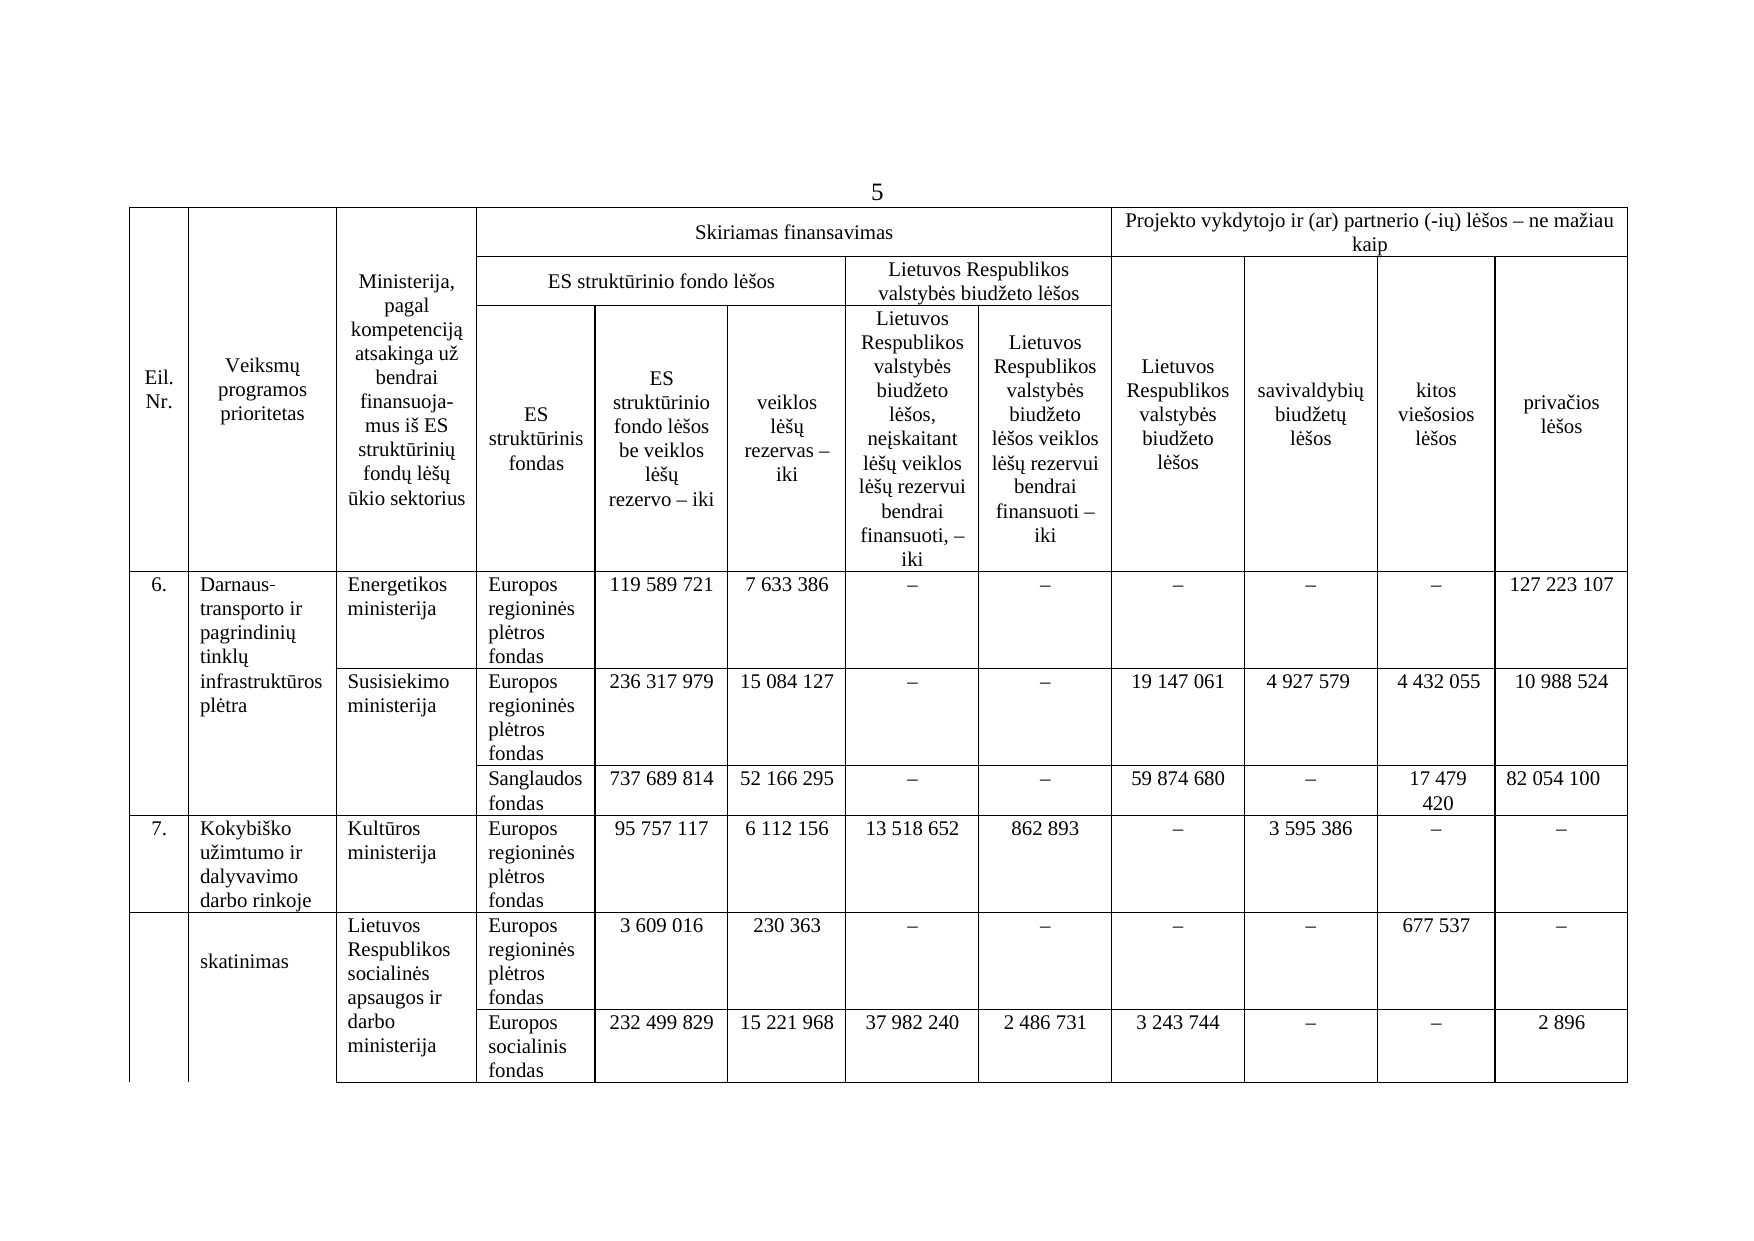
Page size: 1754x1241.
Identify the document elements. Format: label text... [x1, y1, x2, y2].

table_cell 7. [130, 816, 188, 912]
table_cell Energetikos ministerija [337, 572, 476, 668]
table_cell 232 499 829 [596, 1010, 727, 1082]
table_cell – [1245, 913, 1377, 1009]
table_cell veiklos lėšų rezervas – iki [728, 306, 845, 571]
table_cell 10 988 524 [1496, 669, 1627, 765]
table_header Veiksmų programos prioritetas [189, 208, 336, 571]
table_cell savivaldybių biudžetų lėšos [1245, 257, 1377, 571]
table_cell 862 893 [979, 816, 1111, 912]
table_header Skiriamas finansavimas [477, 208, 1111, 256]
table_cell [130, 668, 188, 765]
table_cell – [1378, 816, 1494, 912]
table_cell Sanglaudos fondas [477, 766, 594, 814]
table_cell Lietuvos Respublikos valstybės biudžeto lėšos veiklos lėšų rezervui bendrai finansuoti – iki [979, 306, 1111, 571]
table_cell privačios lėšos [1496, 257, 1627, 571]
table_cell Lietuvos Respublikos socialinės apsaugos ir darbo ministerija [337, 913, 476, 1082]
table_cell [189, 1009, 336, 1082]
table_cell Kokybiško užimtumo ir dalyvavimo darbo rinkoje [189, 816, 336, 912]
table_cell infrastruktūros plėtra [189, 668, 336, 765]
table_cell – [1112, 913, 1244, 1009]
table_cell 3 243 744 [1112, 1010, 1244, 1082]
table_cell – [1112, 816, 1244, 912]
table_cell skatinimas [189, 913, 336, 1009]
table_cell 127 223 107 [1496, 572, 1627, 668]
table_cell – [1245, 572, 1377, 668]
table_cell – [1496, 816, 1627, 912]
table_cell 3 609 016 [596, 913, 727, 1009]
table_cell 119 589 721 [596, 572, 727, 668]
table_cell 59 874 680 [1112, 766, 1244, 814]
table_cell ES struktūrinis fondas [477, 306, 594, 571]
table_cell kitos viešosios lėšos [1378, 257, 1494, 571]
table_cell 4 927 579 [1245, 669, 1377, 765]
table_header Eil. Nr. [130, 208, 188, 571]
table_cell 37 982 240 [846, 1010, 978, 1082]
table_header Projekto vykdytojo ir (ar) partnerio (-ių) lėšos – ne mažiau kaip [1112, 208, 1627, 256]
table_cell Europos socialinis fondas [477, 1010, 594, 1082]
table_cell [130, 913, 188, 1009]
table_cell 13 518 652 [846, 816, 978, 912]
table_cell – [1112, 572, 1244, 668]
table_cell – [1378, 1010, 1494, 1082]
table_cell ES struktūrinio fondo lėšos [477, 257, 845, 305]
table_cell 2 486 731 [979, 1010, 1111, 1082]
table_cell 737 689 814 [596, 766, 727, 814]
table_cell – [846, 766, 978, 814]
table_cell 6. [130, 572, 188, 668]
table_cell – [979, 913, 1111, 1009]
table_cell 677 537 [1378, 913, 1494, 1009]
table_cell – [1378, 572, 1494, 668]
table_cell Europos regioninės plėtros fondas [477, 816, 594, 912]
table_cell 236 317 979 [596, 669, 727, 765]
table_cell Europos regioninės plėtros fondas [477, 669, 594, 765]
table_cell Kultūros ministerija [337, 816, 476, 912]
table_cell 17 479 420 [1378, 766, 1494, 814]
table_cell 82 054 100 [1496, 766, 1627, 814]
table_cell Darnaus transporto ir pagrindinių tinklų [189, 572, 336, 668]
table_cell 95 757 117 [596, 816, 727, 912]
table_cell Susisiekimo ministerija [337, 669, 476, 814]
table_cell Lietuvos Respublikos valstybės biudžeto lėšos [1112, 257, 1244, 571]
table_cell Lietuvos Respublikos valstybės biudžeto lėšos [846, 257, 1111, 305]
table_cell – [1245, 1010, 1377, 1082]
table_cell Europos regioninės plėtros fondas [477, 913, 594, 1009]
table_cell – [1245, 766, 1377, 814]
table_cell – [846, 572, 978, 668]
table_cell – [979, 766, 1111, 814]
table_cell 4 432 055 [1378, 669, 1494, 765]
table_cell – [1496, 913, 1627, 1009]
table_cell 52 166 295 [728, 766, 845, 814]
table_header Ministerija, pagal kompetenciją atsakinga už bendrai finansuoja-mus iš ES struktūrinių fondų lėšų ūkio sektorius [337, 208, 476, 571]
table_cell – [846, 913, 978, 1009]
table_cell 7 633 386 [728, 572, 845, 668]
table_cell 2 896 [1496, 1010, 1627, 1082]
table_cell [130, 765, 188, 814]
table_cell 3 595 386 [1245, 816, 1377, 912]
table_cell 19 147 061 [1112, 669, 1244, 765]
table_cell 15 084 127 [728, 669, 845, 765]
table_cell Europos regioninės plėtros fondas [477, 572, 594, 668]
table_cell – [846, 669, 978, 765]
table_cell – [979, 572, 1111, 668]
table_cell ES struktūrinio fondo lėšos be veiklos lėšų rezervo – iki [596, 306, 727, 571]
table_cell 15 221 968 [728, 1010, 845, 1082]
table_cell [130, 1009, 188, 1082]
table_cell Lietuvos Respublikos valstybės biudžeto lėšos, neįskaitant lėšų veiklos lėšų rezervui bendrai finansuoti, – iki [846, 306, 978, 571]
table_cell [189, 765, 336, 814]
table_cell 6 112 156 [728, 816, 845, 912]
table_cell – [979, 669, 1111, 765]
table_cell 230 363 [728, 913, 845, 1009]
